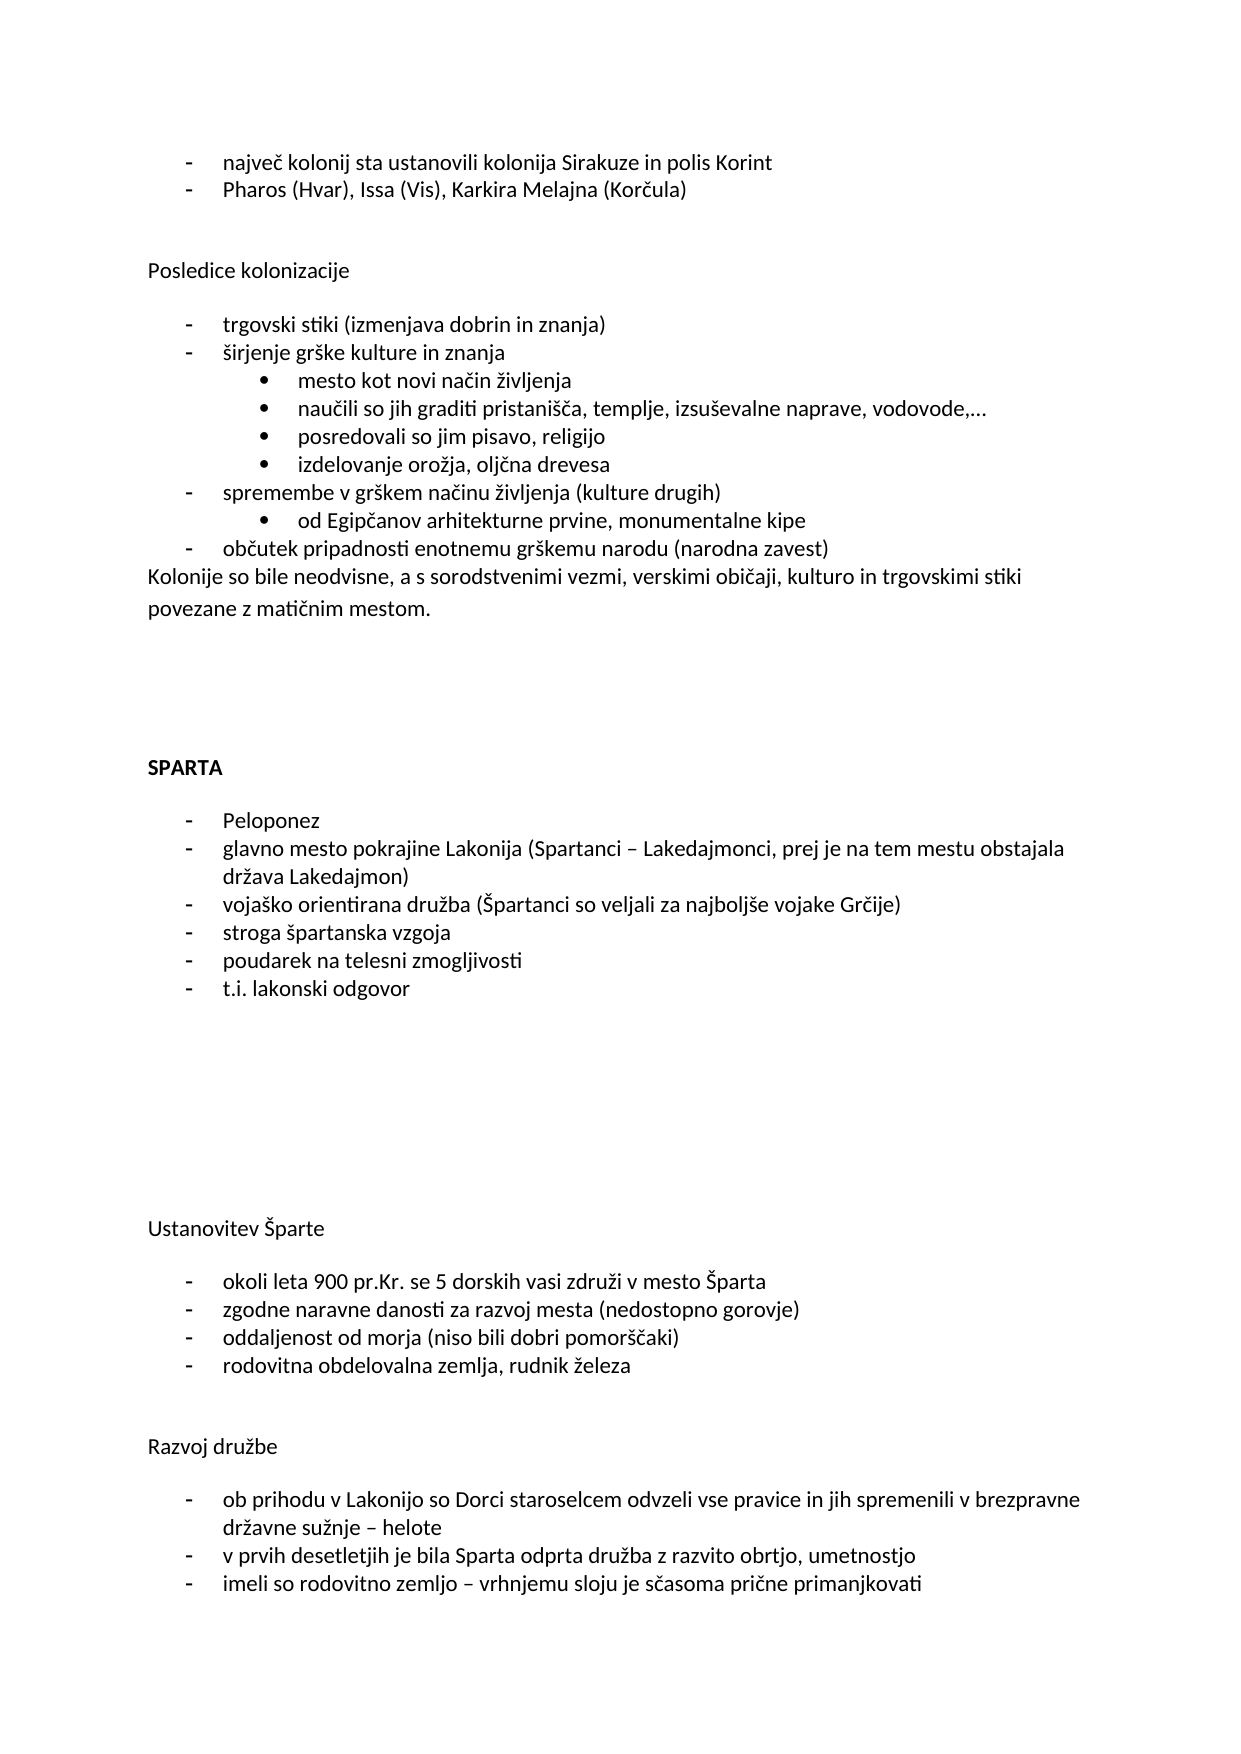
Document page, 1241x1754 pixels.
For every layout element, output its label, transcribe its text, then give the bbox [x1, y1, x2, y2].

list naučili so jih graditi pristanišča, templje, izsuševalne naprave, vodovode,… [260, 394, 1093, 422]
list t.i. lakonski odgovor [185, 974, 1093, 1002]
list imeli so rodovitno zemljo – vrhnjemu sloju je sčasoma prične primanjkovati [185, 1569, 1093, 1598]
list širjenje grške kulture in znanja [185, 338, 1093, 366]
text SPARTA [148, 753, 1093, 781]
list posredovali so jim pisavo, religijo [260, 422, 1093, 450]
text Ustanovitev Šparte [148, 1214, 1093, 1242]
list Pharos (Hvar), Issa (Vis), Karkira Melajna (Korčula) [185, 176, 1093, 204]
text Posledice kolonizacije [148, 257, 1093, 285]
list Peloponez [185, 806, 1093, 834]
list okoli leta 900 pr.Kr. se 5 dorskih vasi združi v mesto Šparta [185, 1267, 1093, 1295]
list trgovski stiki (izmenjava dobrin in znanja) [185, 310, 1093, 338]
list od Egipčanov arhitekturne prvine, monumentalne kipe [260, 506, 1093, 534]
list izdelovanje orožja, oljčna drevesa [260, 450, 1093, 478]
text Razvoj družbe [148, 1432, 1093, 1461]
list v prvih desetletjih je bila Sparta odprta družba z razvito obrtjo, umetnostjo [185, 1542, 1093, 1569]
list rodovitna obdelovalna zemlja, rudnik železa [185, 1351, 1093, 1379]
text Kolonije so bile neodvisne, a s sorodstvenimi vezmi, verskimi običaji, kulturo in trgovskimi stiki povezane z matičnim mestom. [148, 562, 1093, 622]
list stroga špartanska vzgoja [185, 918, 1093, 946]
list oddaljenost od morja (niso bili dobri pomorščaki) [185, 1323, 1093, 1351]
list spremembe v grškem načinu življenja (kulture drugih) [185, 478, 1093, 506]
list občutek pripadnosti enotnemu grškemu narodu (narodna zavest) [185, 534, 1093, 562]
list glavno mesto pokrajine Lakonija (Spartanci – Lakedajmonci, prej je na tem mestu obstajala država Lakedajmon) [185, 834, 1093, 890]
list zgodne naravne danosti za razvoj mesta (nedostopno gorovje) [185, 1295, 1093, 1323]
list največ kolonij sta ustanovili kolonija Sirakuze in polis Korint [185, 148, 1093, 176]
list poudarek na telesni zmogljivosti [185, 946, 1093, 974]
list ob prihodu v Lakonijo so Dorci staroselcem odvzeli vse pravice in jih spremenili v brezpravne državne sužnje – helote [185, 1486, 1093, 1542]
list mesto kot novi način življenja [260, 366, 1093, 394]
list vojaško orientirana družba (Špartanci so veljali za najboljše vojake Grčije) [185, 890, 1093, 918]
